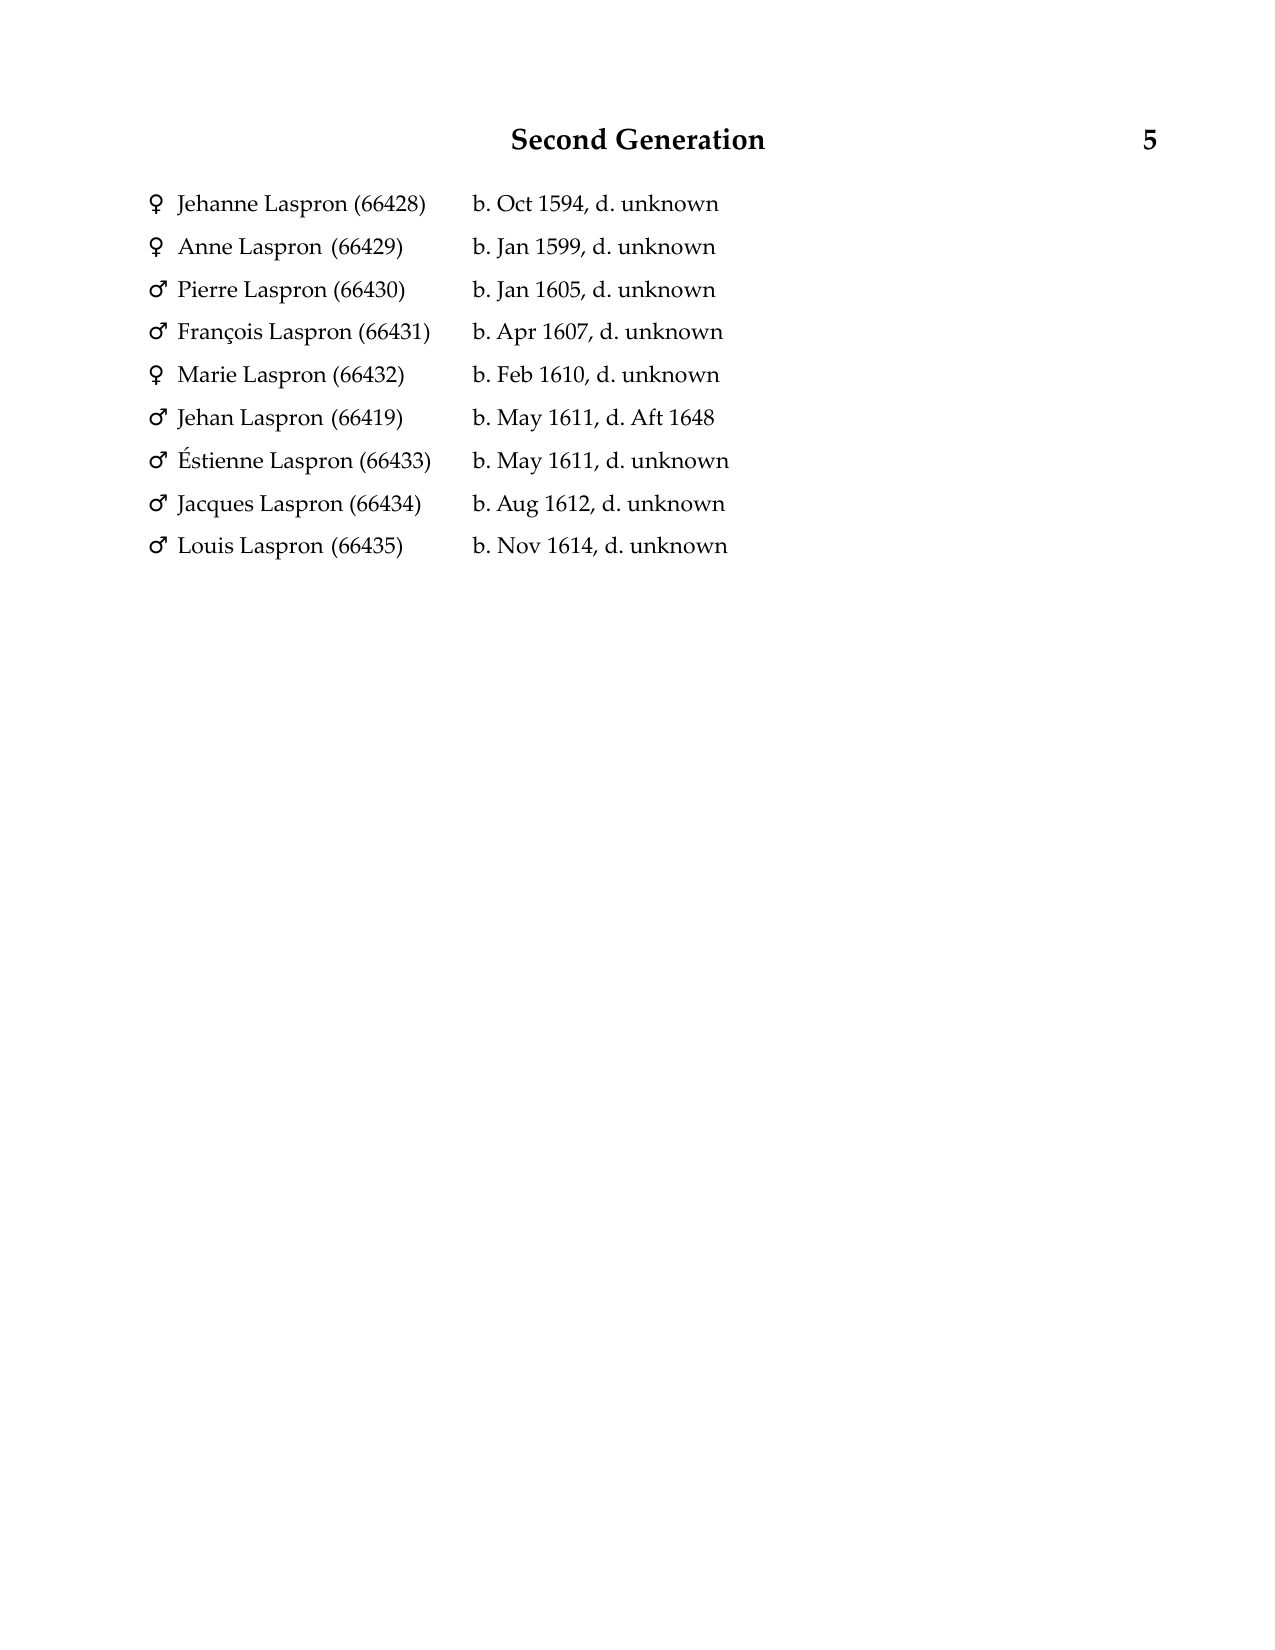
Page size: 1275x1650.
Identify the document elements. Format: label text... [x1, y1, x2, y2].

list Éstienne Laspron (66433) b. May 1611, d. unknown [148, 444, 1157, 475]
list Marie Laspron (66432) b. Feb 1610, d. unknown [148, 358, 1157, 389]
list François Laspron (66431) b. Apr 1607, d. unknown [148, 315, 1157, 346]
list Jehan Laspron (66419) b. May 1611, d. Aft 1648 [148, 401, 1157, 432]
list Anne Laspron (66429) b. Jan 1599, d. unknown [148, 230, 1157, 261]
list Louis Laspron (66435) b. Nov 1614, d. unknown [148, 529, 1157, 560]
list Jacques Laspron (66434) b. Aug 1612, d. unknown [148, 487, 1157, 518]
list Jehanne Laspron (66428) b. Oct 1594, d. unknown [148, 187, 1157, 218]
list Pierre Laspron (66430) b. Jan 1605, d. unknown [148, 273, 1157, 303]
